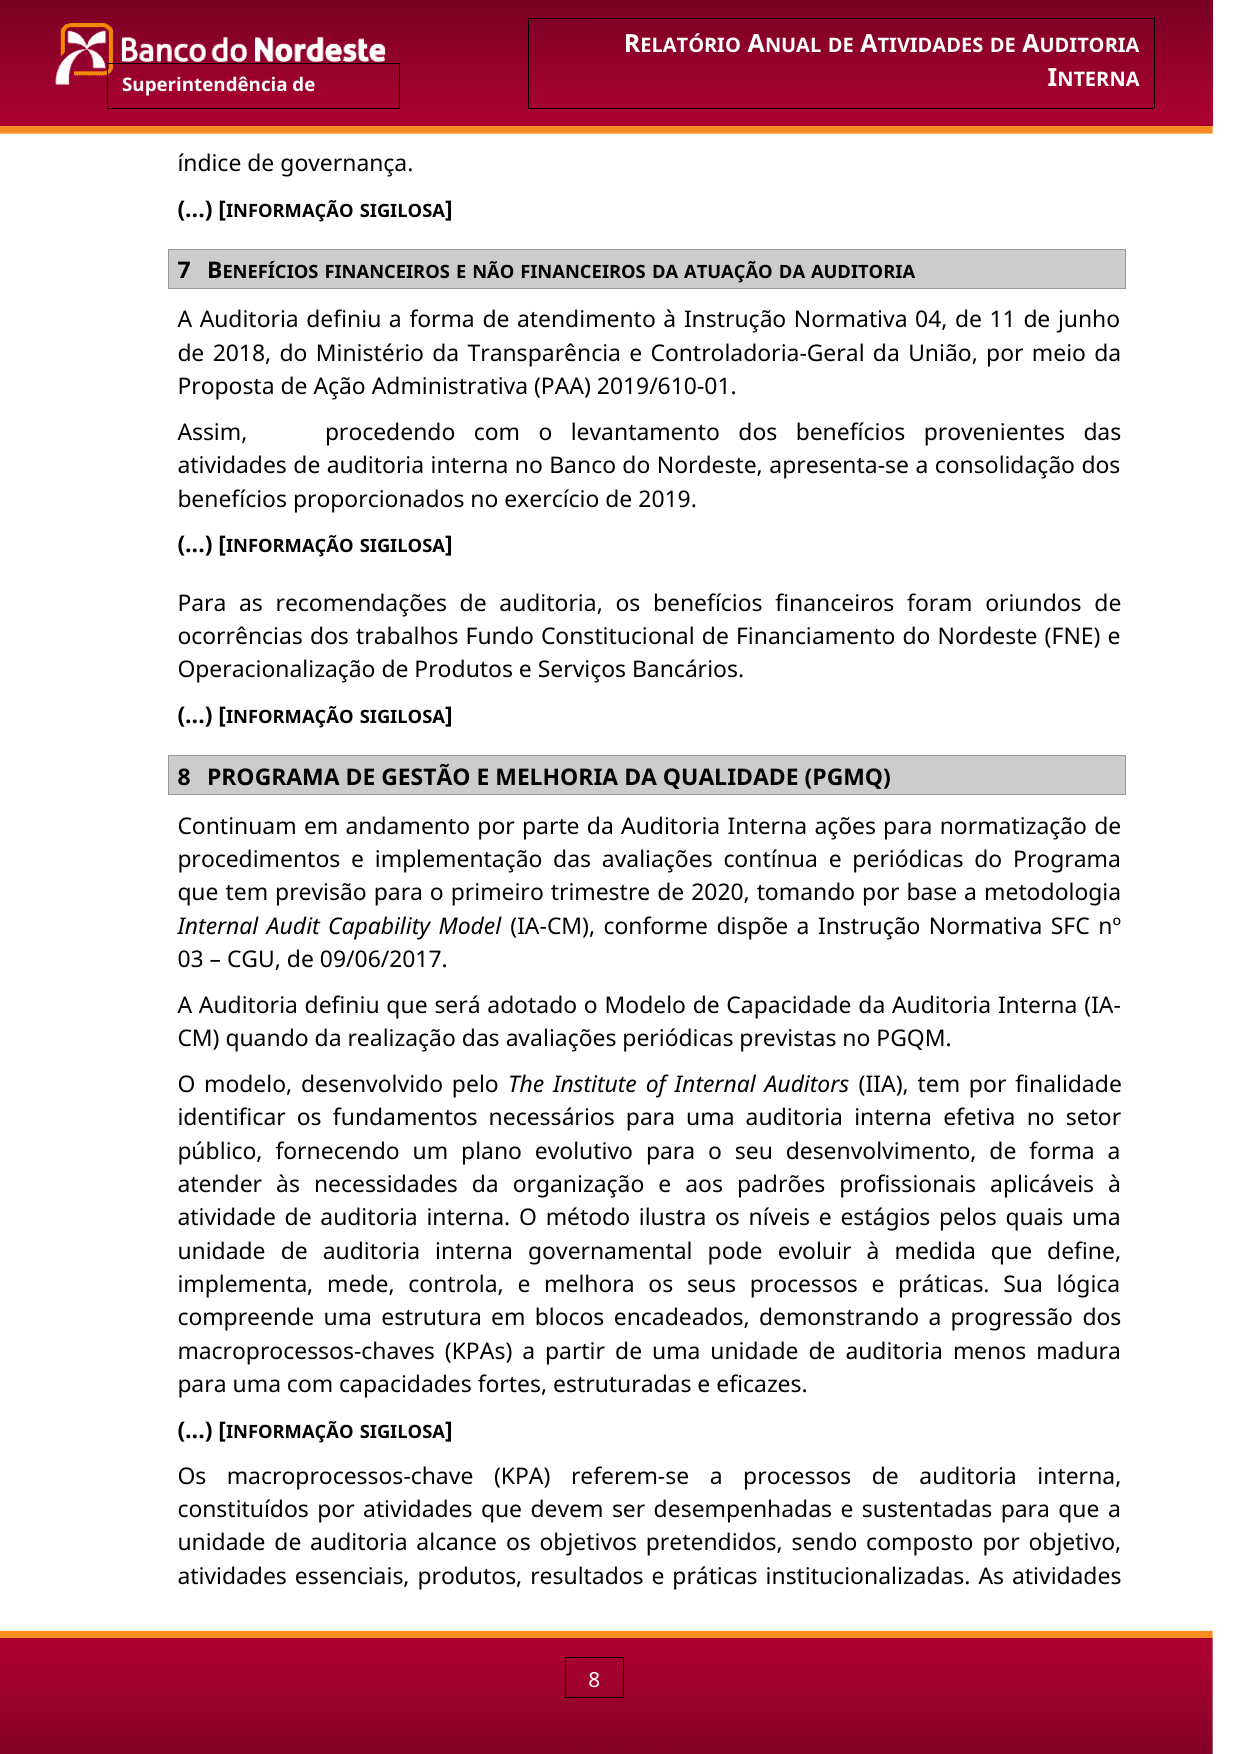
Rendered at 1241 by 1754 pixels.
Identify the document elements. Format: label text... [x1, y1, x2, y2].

text Continuam em andamento por parte da Auditoria Interna ações para normatização de procedimentos e implementação das avaliações contínua e periódicas do Programa que tem previsão para o primeiro trimestre de 2020, tomando por base a metodologia Internal Audit Capability Model (IA-CM), conforme dispõe a Instrução Normativa SFC nº 03 – CGU, de 09/06/2017. [177, 807, 1122, 974]
text Para as recomendações de auditoria, os benefícios financeiros foram oriundos de ocorrências dos trabalhos Fundo Constitucional de Financiamento do Nordeste (FNE) e Operacionalização de Produtos e Serviços Bancários. [177, 584, 1122, 684]
picture [0, 0, 1213, 126]
text Assim, procedendo com o levantamento dos benefícios provenientes das atividades de auditoria interna no Banco do Nordeste, apresenta-se a consolidação dos benefícios proporcionados no exercício de 2019. [177, 414, 1122, 514]
text (...) [informação sigilosa] [177, 1412, 1122, 1445]
text (...) [informação sigilosa] [177, 526, 1122, 559]
text O modelo, desenvolvido pelo The Institute of Internal Auditors (IIA), tem por finalidade identificar os fundamentos necessários para uma auditoria interna efetiva no setor público, fornecendo um plano evolutivo para o seu desenvolvimento, de forma a atender às necessidades da organização e aos padrões profissionais aplicáveis à atividade de auditoria interna. O método ilustra os níveis e estágios pelos quais uma unidade de auditoria interna governamental pode evoluir à medida que define, implementa, mede, controla, e melhora os seus processos e práticas. Sua lógica compreende uma estrutura em blocos encadeados, demonstrando a progressão dos macroprocessos-chaves (KPAs) a partir de uma unidade de auditoria menos madura para uma com capacidades fortes, estruturadas e eficazes. [177, 1066, 1122, 1399]
subtitle Benefícios financeiros e não financeiros da atuação da auditoria [169, 250, 1125, 288]
text Os macroprocessos-chave (KPA) referem-se a processos de auditoria interna, constituídos por atividades que devem ser desempenhadas e sustentadas para que a unidade de auditoria alcance os objetivos pretendidos, sendo composto por objetivo, atividades essenciais, produtos, resultados e práticas institucionalizadas. As atividades [177, 1457, 1122, 1591]
text índice de governança. [177, 145, 1122, 178]
text A Auditoria definiu a forma de atendimento à Instrução Normativa 04, de 11 de junho de 2018, do Ministério da Transparência e Controladoria-Geral da União, por meio da Proposta de Ação Administrativa (PAA) 2019/610-01. [177, 301, 1122, 401]
text (...) [informação sigilosa] [177, 191, 1122, 224]
text (...) [informação sigilosa] [177, 697, 1122, 730]
text A Auditoria definiu que será adotado o Modelo de Capacidade da Auditoria Interna (IA-CM) quando da realização das avaliações periódicas previstas no PGQM. [177, 987, 1122, 1053]
picture [0, 1638, 1213, 1754]
subtitle PROGRAMA DE GESTÃO E MELHORIA DA QUALIDADE (PGMQ) [169, 756, 1125, 794]
